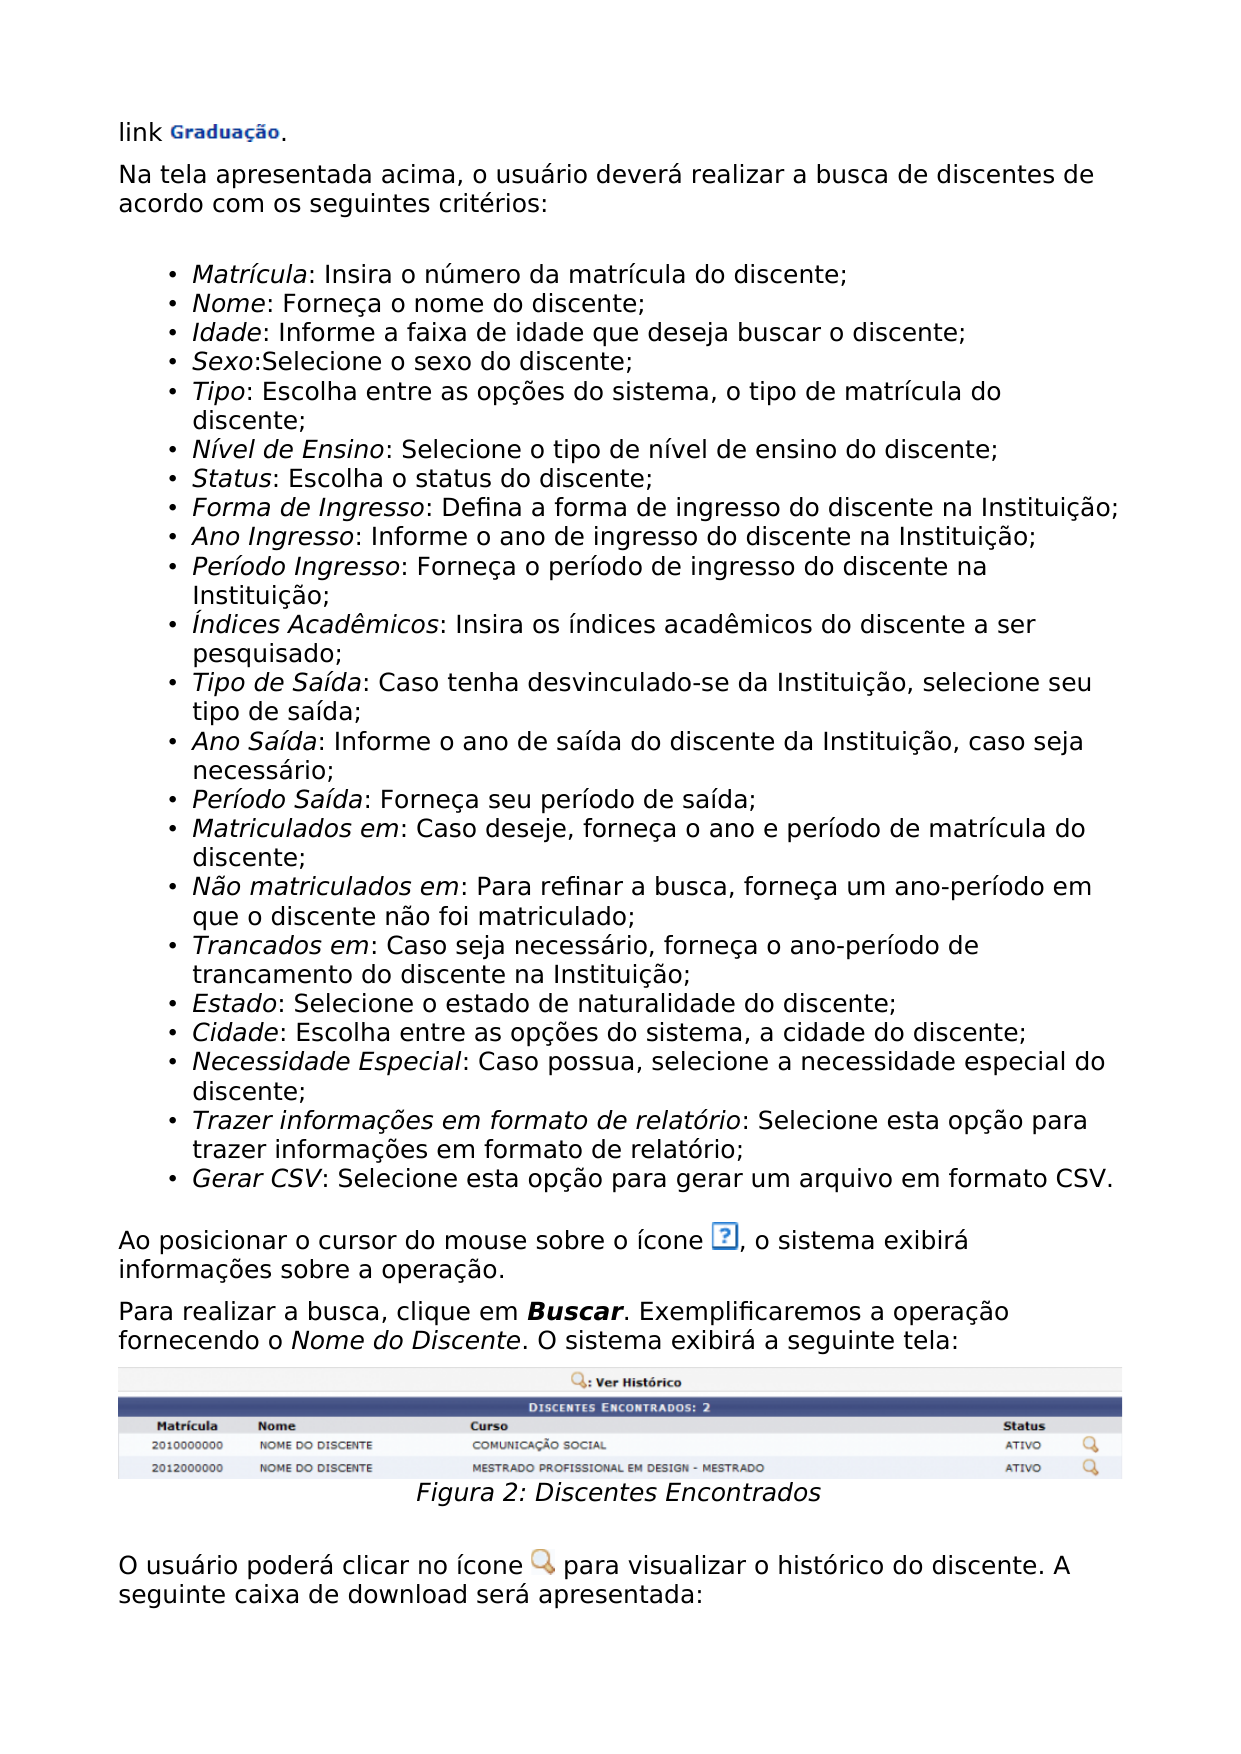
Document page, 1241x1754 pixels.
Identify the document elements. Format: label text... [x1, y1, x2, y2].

list Trazer informações em formato de relatório: Selecione esta opção para trazer informações em formato de relatório; [177, 1106, 1122, 1164]
picture [118, 1367, 1123, 1479]
list Ano Saída: Informe o ano de saída do discente da Instituição, caso seja necessário; [177, 727, 1122, 785]
picture [170, 124, 280, 142]
picture [711, 1222, 739, 1250]
list Cidade: Escolha entre as opções do sistema, a cidade do discente; [177, 1018, 1122, 1048]
list Ano Ingresso: Informe o ano de ingresso do discente na Instituição; [177, 523, 1122, 552]
list Período Ingresso: Forneça o período de ingresso do discente na Instituição; [177, 552, 1122, 610]
list Tipo: Escolha entre as opções do sistema, o tipo de matrícula do discente; [177, 377, 1122, 435]
list Idade: Informe a faixa de idade que deseja buscar o discente; [177, 318, 1122, 348]
list Nome: Forneça o nome do discente; [177, 289, 1122, 318]
list Não matriculados em: Para refinar a busca, forneça um ano-período em que o discente não foi matriculado; [177, 873, 1122, 931]
text Figura 2: Discentes Encontrados [118, 1479, 1122, 1507]
list Forma de Ingresso: Defina a forma de ingresso do discente na Instituição; [177, 493, 1122, 523]
list Matrícula: Insira o número da matrícula do discente; [177, 260, 1122, 289]
list Status: Escolha o status do discente; [177, 464, 1122, 493]
picture [531, 1549, 555, 1575]
text O usuário poderá clicar no ícone para visualizar o histórico do discente. A seguinte caixa de download será apresentada: [118, 1549, 1122, 1609]
list Sexo:Selecione o sexo do discente; [177, 348, 1122, 377]
text Ao posicionar o cursor do mouse sobre o ícone , o sistema exibirá informações sobre a operação. [118, 1223, 1122, 1284]
text link . [118, 118, 1122, 147]
text Para realizar a busca, clique em Buscar. Exemplificaremos a operação fornecendo o Nome do Discente. O sistema exibirá a seguinte tela: [118, 1297, 1122, 1355]
list Nível de Ensino: Selecione o tipo de nível de ensino do discente; [177, 435, 1122, 464]
list Gerar CSV: Selecione esta opção para gerar um arquivo em formato CSV. [177, 1164, 1122, 1193]
list Necessidade Especial: Caso possua, selecione a necessidade especial do discente; [177, 1048, 1122, 1106]
list Trancados em: Caso seja necessário, forneça o ano-período de trancamento do discente na Instituição; [177, 931, 1122, 989]
list Índices Acadêmicos: Insira os índices acadêmicos do discente a ser pesquisado; [177, 610, 1122, 668]
text Na tela apresentada acima, o usuário deverá realizar a busca de discentes de acordo com os seguintes critérios: [118, 160, 1122, 218]
list Matriculados em: Caso deseje, forneça o ano e período de matrícula do discente; [177, 814, 1122, 873]
list Estado: Selecione o estado de naturalidade do discente; [177, 989, 1122, 1018]
list Período Saída: Forneça seu período de saída; [177, 785, 1122, 814]
list Tipo de Saída: Caso tenha desvinculado-se da Instituição, selecione seu tipo de saída; [177, 668, 1122, 727]
